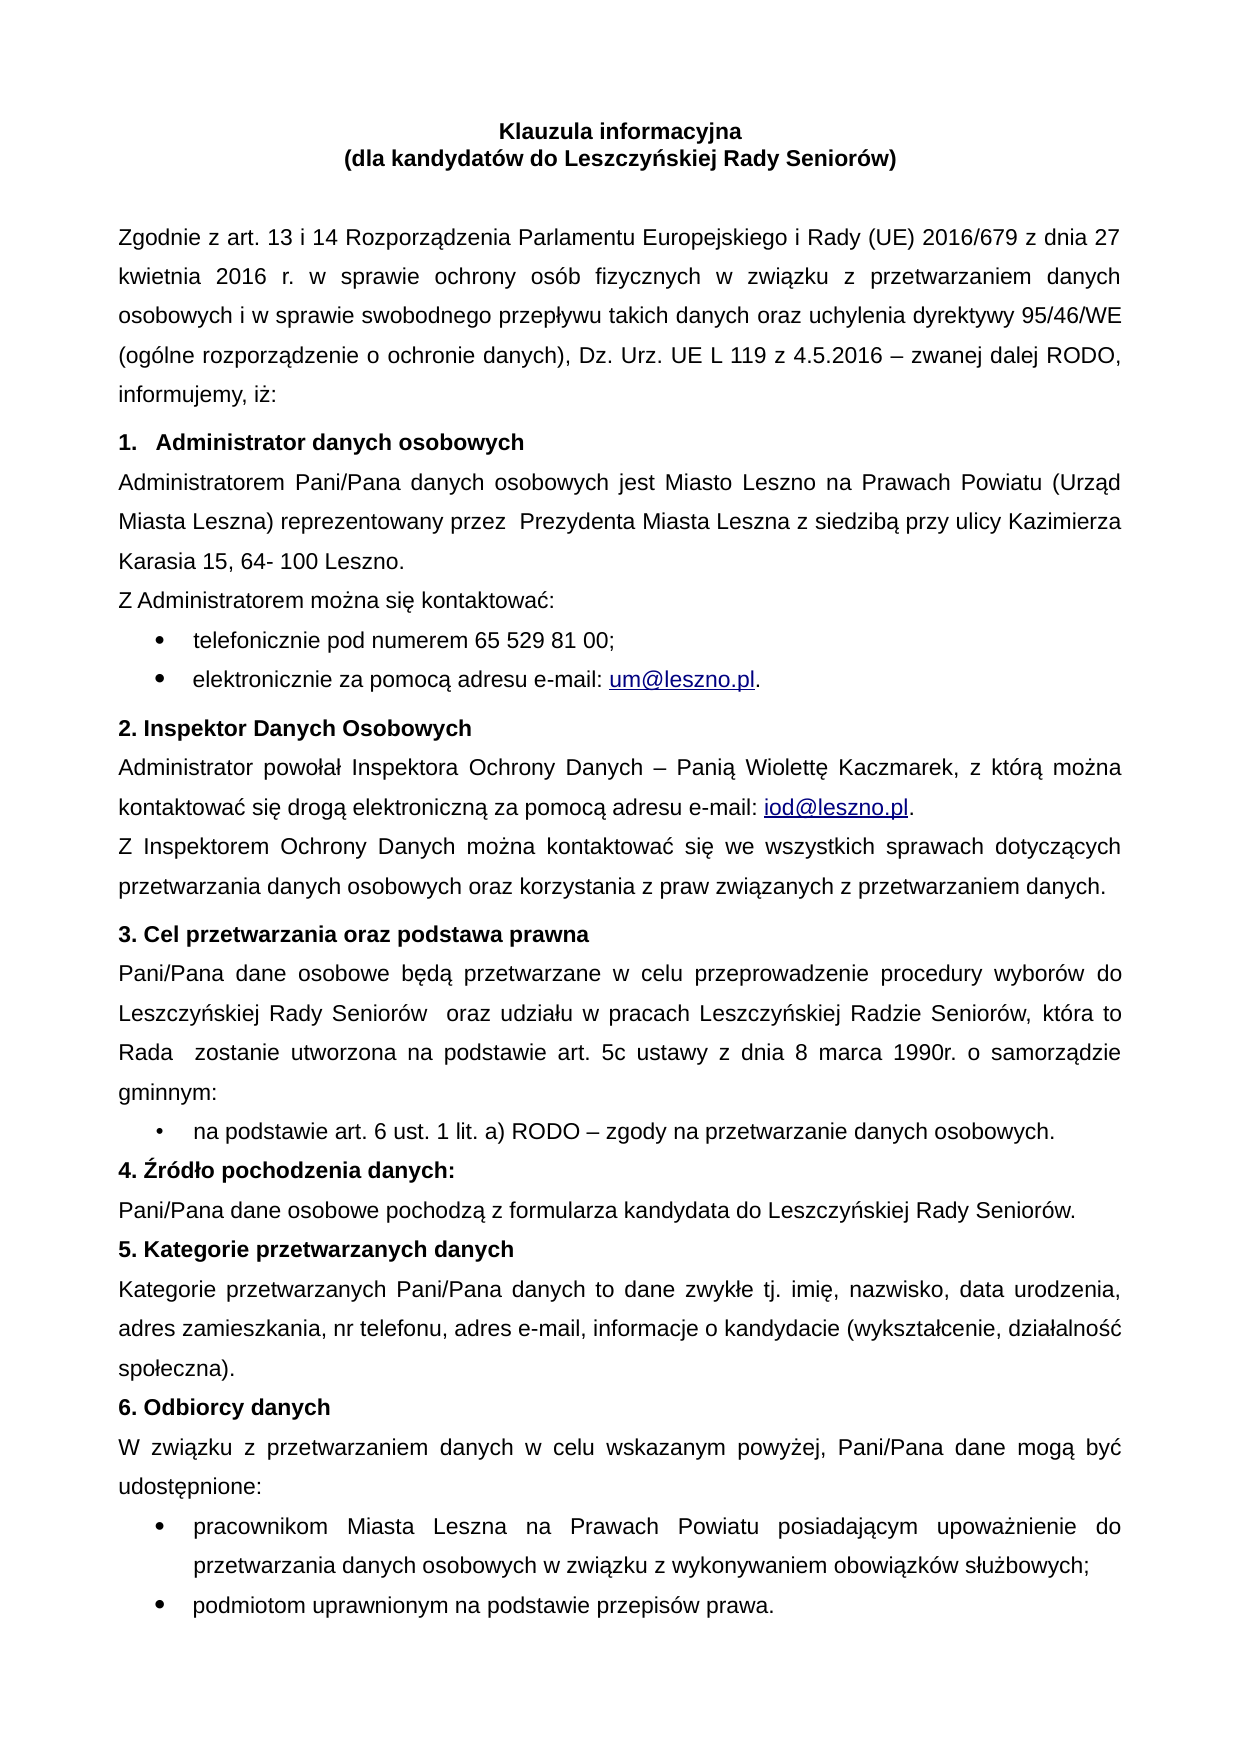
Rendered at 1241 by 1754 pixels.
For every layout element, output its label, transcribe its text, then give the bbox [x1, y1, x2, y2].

list na podstawie art. 6 ust. 1 lit. a) RODO – zgody na przetwarzanie danych osobowych. [156, 1118, 1122, 1144]
text Klauzula informacyjna [118, 118, 1122, 144]
text W związku z przetwarzaniem danych w celu wskazanym powyżej, Pani/Pana dane mogą być udostępnione: [118, 1434, 1122, 1499]
text Zgodnie z art. 13 i 14 Rozporządzenia Parlamentu Europejskiego i Rady (UE) 2016/679 z dnia 27 kwietnia 2016 r. w sprawie ochrony osób fizycznych w związku z przetwarzaniem danych osobowych i w sprawie swobodnego przepływu takich danych oraz uchylenia dyrektywy 95/46/WE (ogólne rozporządzenie o ochronie danych), Dz. Urz. UE L 119 z 4.5.2016 – zwanej dalej RODO, informujemy, iż: [118, 223, 1122, 408]
text Pani/Pana dane osobowe pochodzą z formularza kandydata do Leszczyńskiej Rady Seniorów. [118, 1197, 1122, 1223]
text 5. Kategorie przetwarzanych danych [118, 1236, 1122, 1263]
text Kategorie przetwarzanych Pani/Pana danych to dane zwykłe tj. imię, nazwisko, data urodzenia, adres zamieszkania, nr telefonu, adres e-mail, informacje o kandydacie (wykształcenie, działalność społeczna). [118, 1276, 1122, 1381]
text Z Administratorem można się kontaktować: [118, 587, 1122, 613]
text Administrator powołał Inspektora Ochrony Danych – Panią Wiolettę Kaczmarek, z którą można kontaktować się drogą elektroniczną za pomocą adresu e-mail: iod@leszno.pl. [118, 754, 1122, 820]
text 6. Odbiorcy danych [118, 1394, 1122, 1421]
text 3. Cel przetwarzania oraz podstawa prawna [118, 921, 1122, 947]
list Administrator danych osobowych [118, 429, 1122, 456]
text 4. Źródło pochodzenia danych: [118, 1157, 1122, 1184]
text 2. Inspektor Danych Osobowych [118, 715, 1122, 741]
text (dla kandydatów do Leszczyńskiej Rady Seniorów) [118, 144, 1122, 171]
text Pani/Pana dane osobowe będą przetwarzane w celu przeprowadzenie procedury wyborów do Leszczyńskiej Rady Seniorów oraz udziału w pracach Leszczyńskiej Radzie Seniorów, która to Rada zostanie utworzona na podstawie art. 5c ustawy z dnia 8 marca 1990r. o samorządzie gminnym: [118, 960, 1122, 1105]
list elektronicznie za pomocą adresu e-mail: um@leszno.pl. [155, 666, 1122, 693]
list telefonicznie pod numerem 65 529 81 00; [156, 627, 1122, 653]
list podmiotom uprawnionym na podstawie przepisów prawa. [155, 1592, 1122, 1618]
text Administratorem Pani/Pana danych osobowych jest Miasto Leszno na Prawach Powiatu (Urząd Miasta Leszna) reprezentowany przez Prezydenta Miasta Leszna z siedzibą przy ulicy Kazimierza Karasia 15, 64- 100 Leszno. [118, 469, 1122, 574]
text Z Inspektorem Ochrony Danych można kontaktować się we wszystkich sprawach dotyczących przetwarzania danych osobowych oraz korzystania z praw związanych z przetwarzaniem danych. [118, 833, 1122, 899]
list pracownikom Miasta Leszna na Prawach Powiatu posiadającym upoważnienie do przetwarzania danych osobowych w związku z wykonywaniem obowiązków służbowych; [156, 1513, 1122, 1578]
